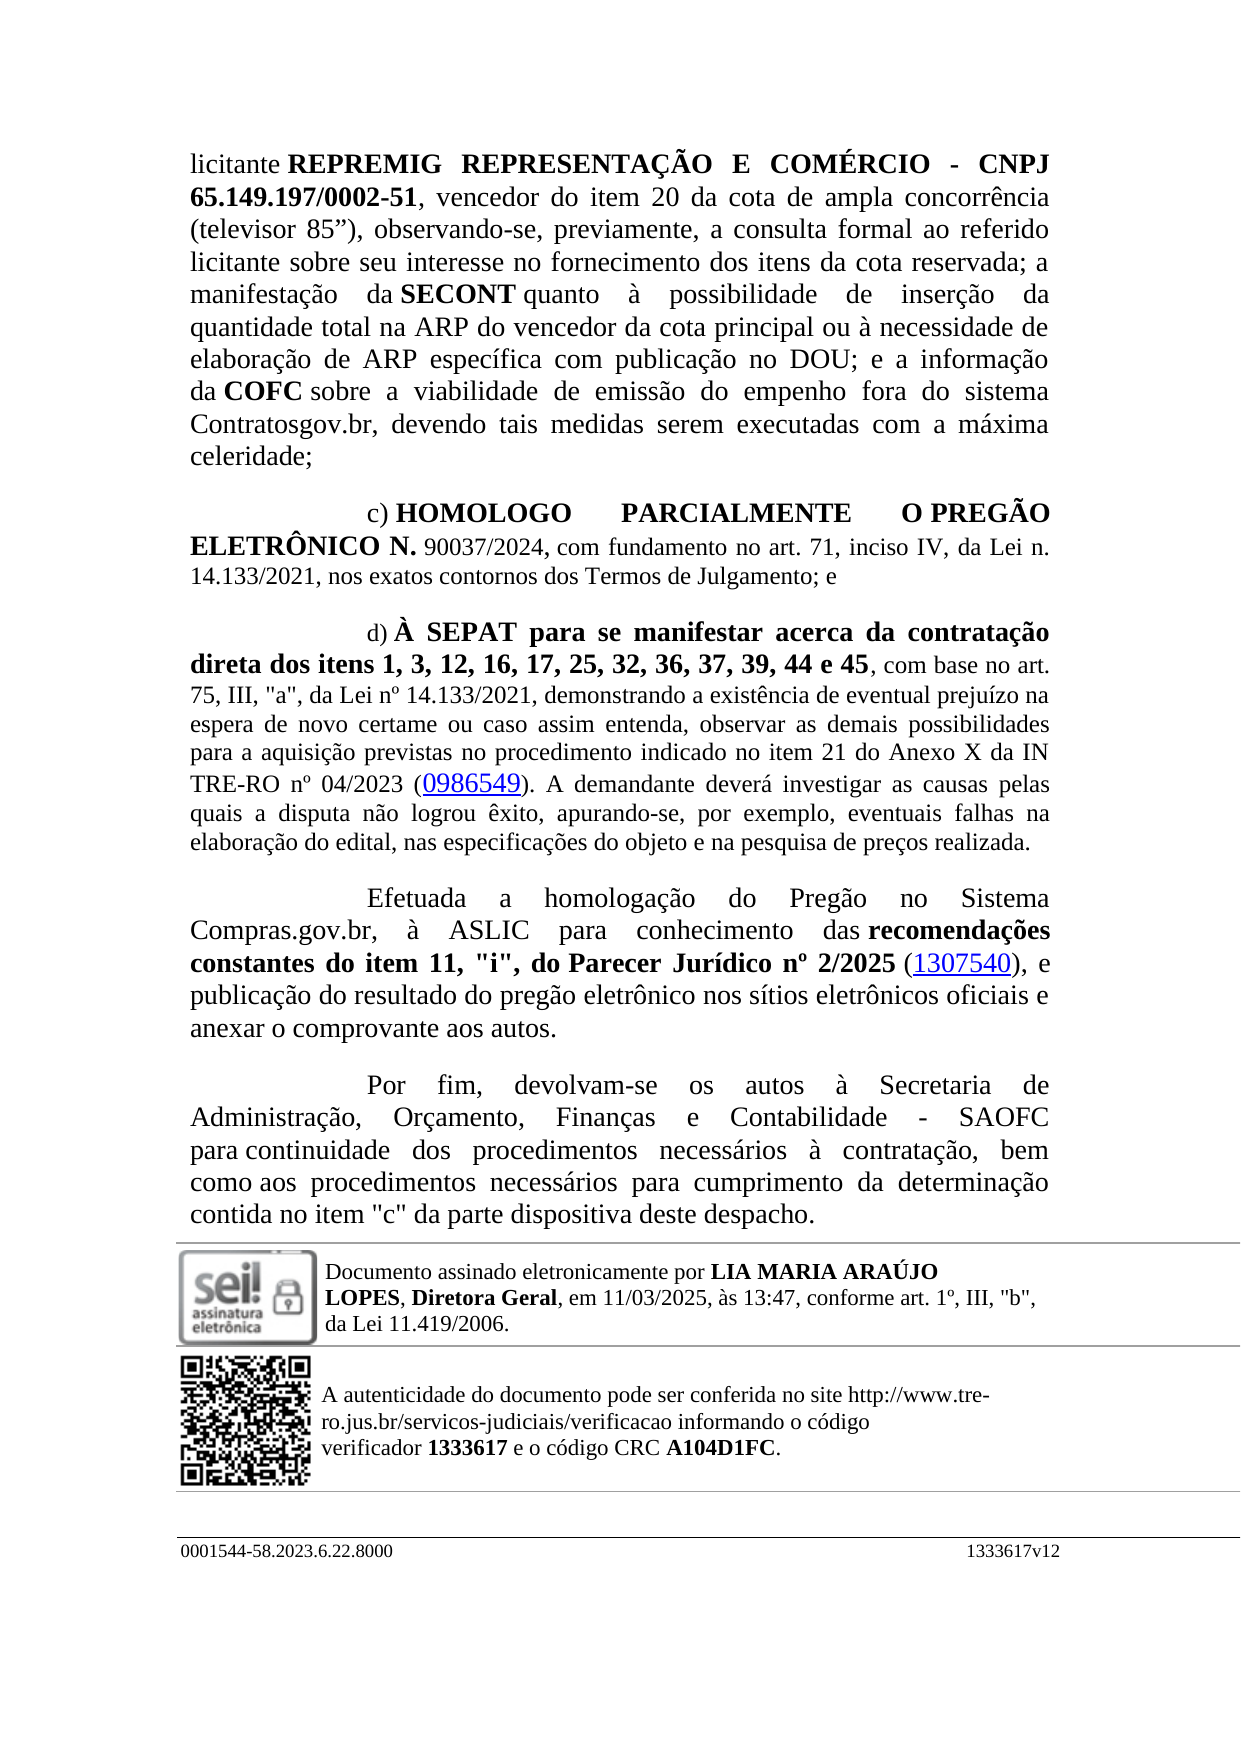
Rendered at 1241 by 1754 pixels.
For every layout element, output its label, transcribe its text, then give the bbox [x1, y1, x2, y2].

table_header Documento assinado eletronicamente por LIA MARIA ARAÚJO LOPES, Diretora Geral, em 11/03/2025, às 13:47, conforme art. 1º, III, "b", da Lei 11.419/2006. [323, 1249, 1063, 1345]
table_header 0001544-58.2023.6.22.8000 [177, 1538, 620, 1565]
text licitante REPREMIG REPRESENTAÇÃO E COMÉRCIO - CNPJ 65.149.197/0002-51, vencedor do item 20 da cota de ampla concorrência (televisor 85”), observando-se, previamente, a consulta formal ao referido licitante sobre seu interesse no fornecimento dos itens da cota reservada; a manifestação da SECONT quanto à possibilidade de inserção da quantidade total na ARP do vencedor da cota principal ou à necessidade de elaboração de ARP específica com publicação no DOU; e a informação da COFC sobre a viabilidade de emissão do empenho fora do sistema Contratosgov.br, devendo tais medidas serem executadas com a máxima celeridade; [190, 148, 1051, 472]
text Efetuada a homologação do Pregão no Sistema Compras.gov.br, à ASLIC para conhecimento das recomendações constantes do item 11, "i", do Parecer Jurídico nº 2/2025 (1307540), e publicação do resultado do pregão eletrônico nos sítios eletrônicos oficiais e anexar o comprovante aos autos. [190, 881, 1051, 1043]
text Por fim, devolvam-se os autos à Secretaria de Administração, Orçamento, Finanças e Contabilidade - SAOFC para continuidade dos procedimentos necessários à contratação, bem como aos procedimentos necessários para cumprimento da determinação contida no item "c" da parte dispositiva deste despacho. [190, 1068, 1051, 1230]
text c) HOMOLOGO PARCIALMENTE O PREGÃO ELETRÔNICO N. 90037/2024, com fundamento no art. 71, inciso IV, da Lei n. 14.133/2021, nos exatos contornos dos Termos de Julgamento; e [190, 497, 1051, 590]
table_header 1333617v12 [620, 1538, 1063, 1565]
text d) À SEPAT para se manifestar acerca da contratação direta dos itens 1, 3, 12, 16, 17, 25, 32, 36, 37, 39, 44 e 45​​​​​​​, com base no art. 75, III, "a", da Lei nº 14.133/2021, demonstrando a existência de eventual prejuízo na espera de novo certame ou caso assim entenda, observar as demais possibilidades para a aquisição previstas no procedimento indicado no item 21 do Anexo X da IN TRE-RO nº 04/2023 (0986549). A demandante deverá investigar as causas pelas quais a disputa não logrou êxito, apurando-se, por exemplo, eventuais falhas na elaboração do edital, nas especificações do objeto e na pesquisa de preços realizada. [190, 615, 1051, 856]
table_header [177, 1352, 319, 1490]
table_header [177, 1249, 323, 1345]
table_header A autenticidade do documento pode ser conferida no site http://www.tre-ro.jus.br/servicos-judiciais/verificacao informando o código verificador 1333617 e o código CRC A104D1FC. [319, 1352, 1063, 1490]
